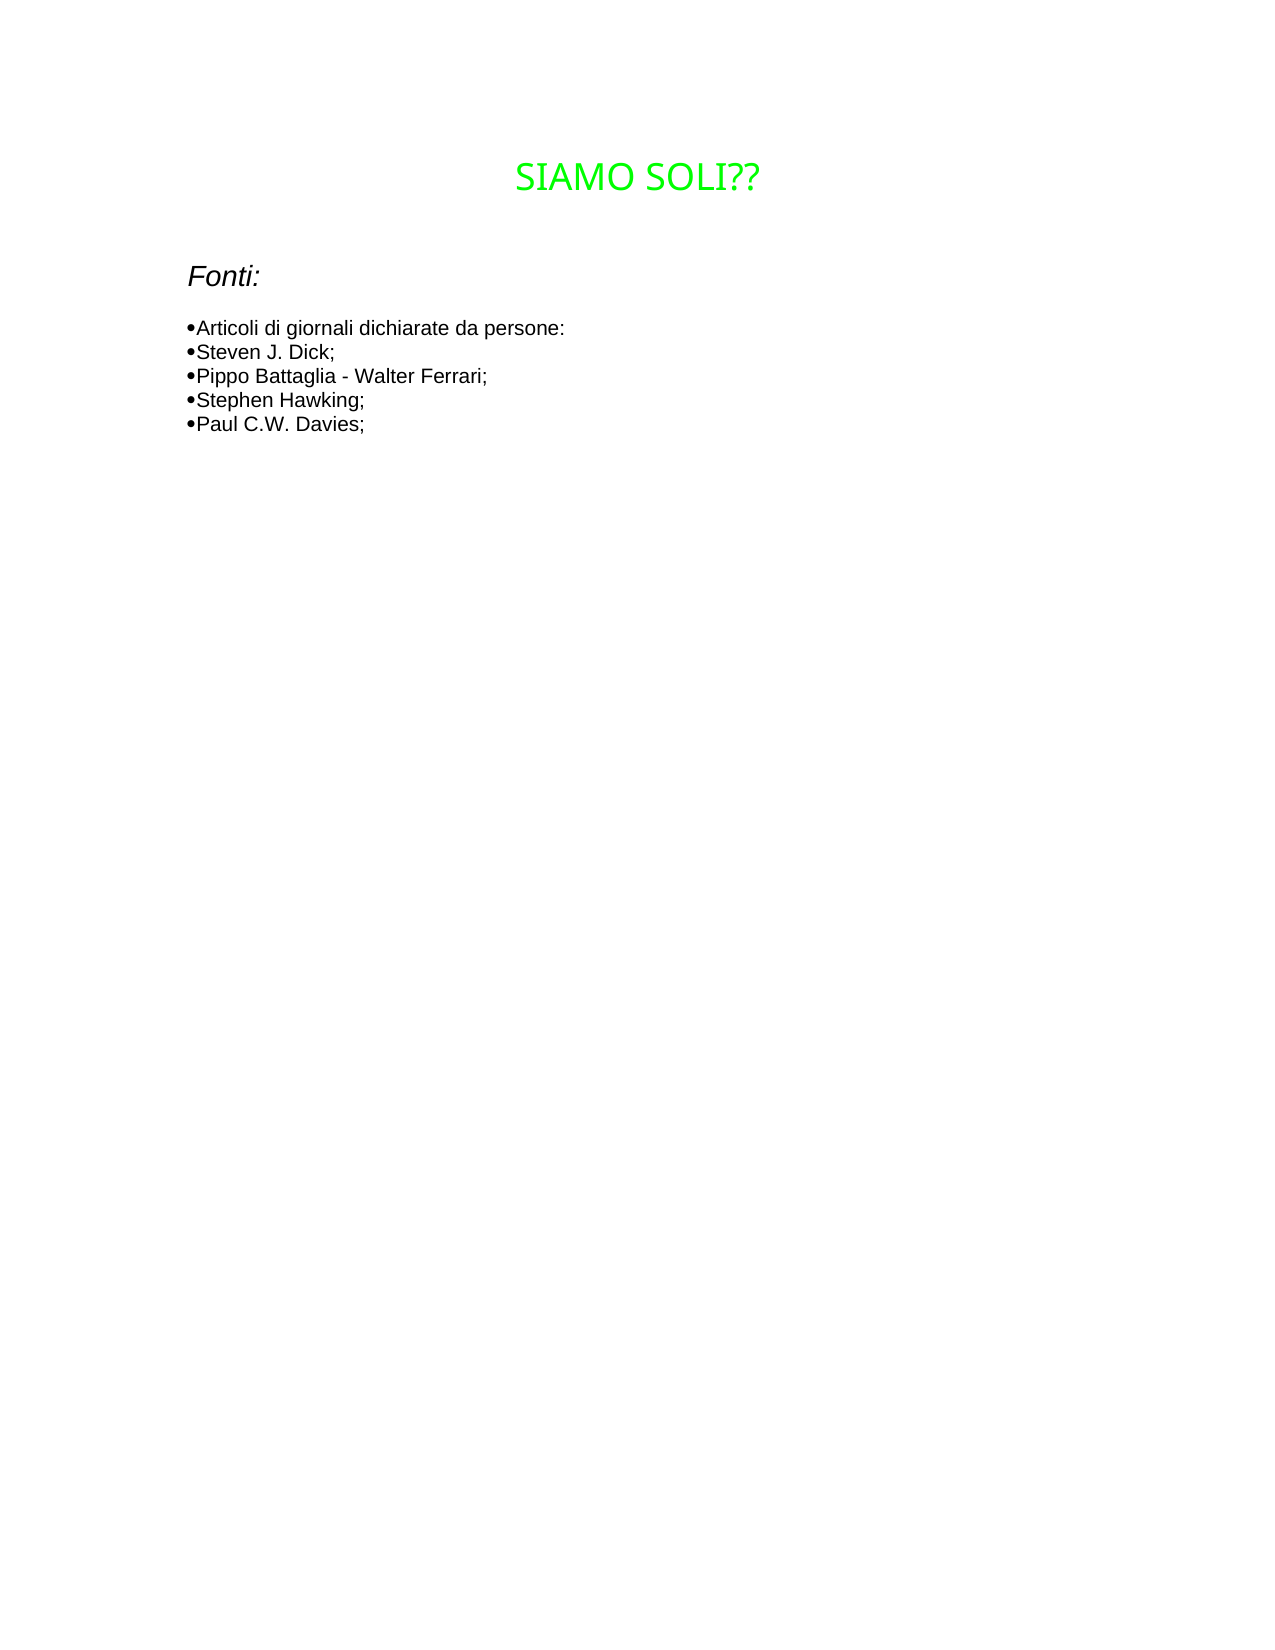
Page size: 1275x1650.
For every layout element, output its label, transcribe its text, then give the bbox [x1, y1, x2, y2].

text SIAMO SOLI?? [187, 150, 1087, 201]
list Stephen Hawking; [187, 388, 1087, 412]
list Pippo Battaglia - Walter Ferrari; [187, 364, 1087, 388]
list Articoli di giornali dichiarate da persone: [187, 316, 1087, 340]
text Fonti: [187, 258, 1087, 292]
list Steven J. Dick; [187, 340, 1087, 364]
list Paul C.W. Davies; [187, 412, 1087, 436]
